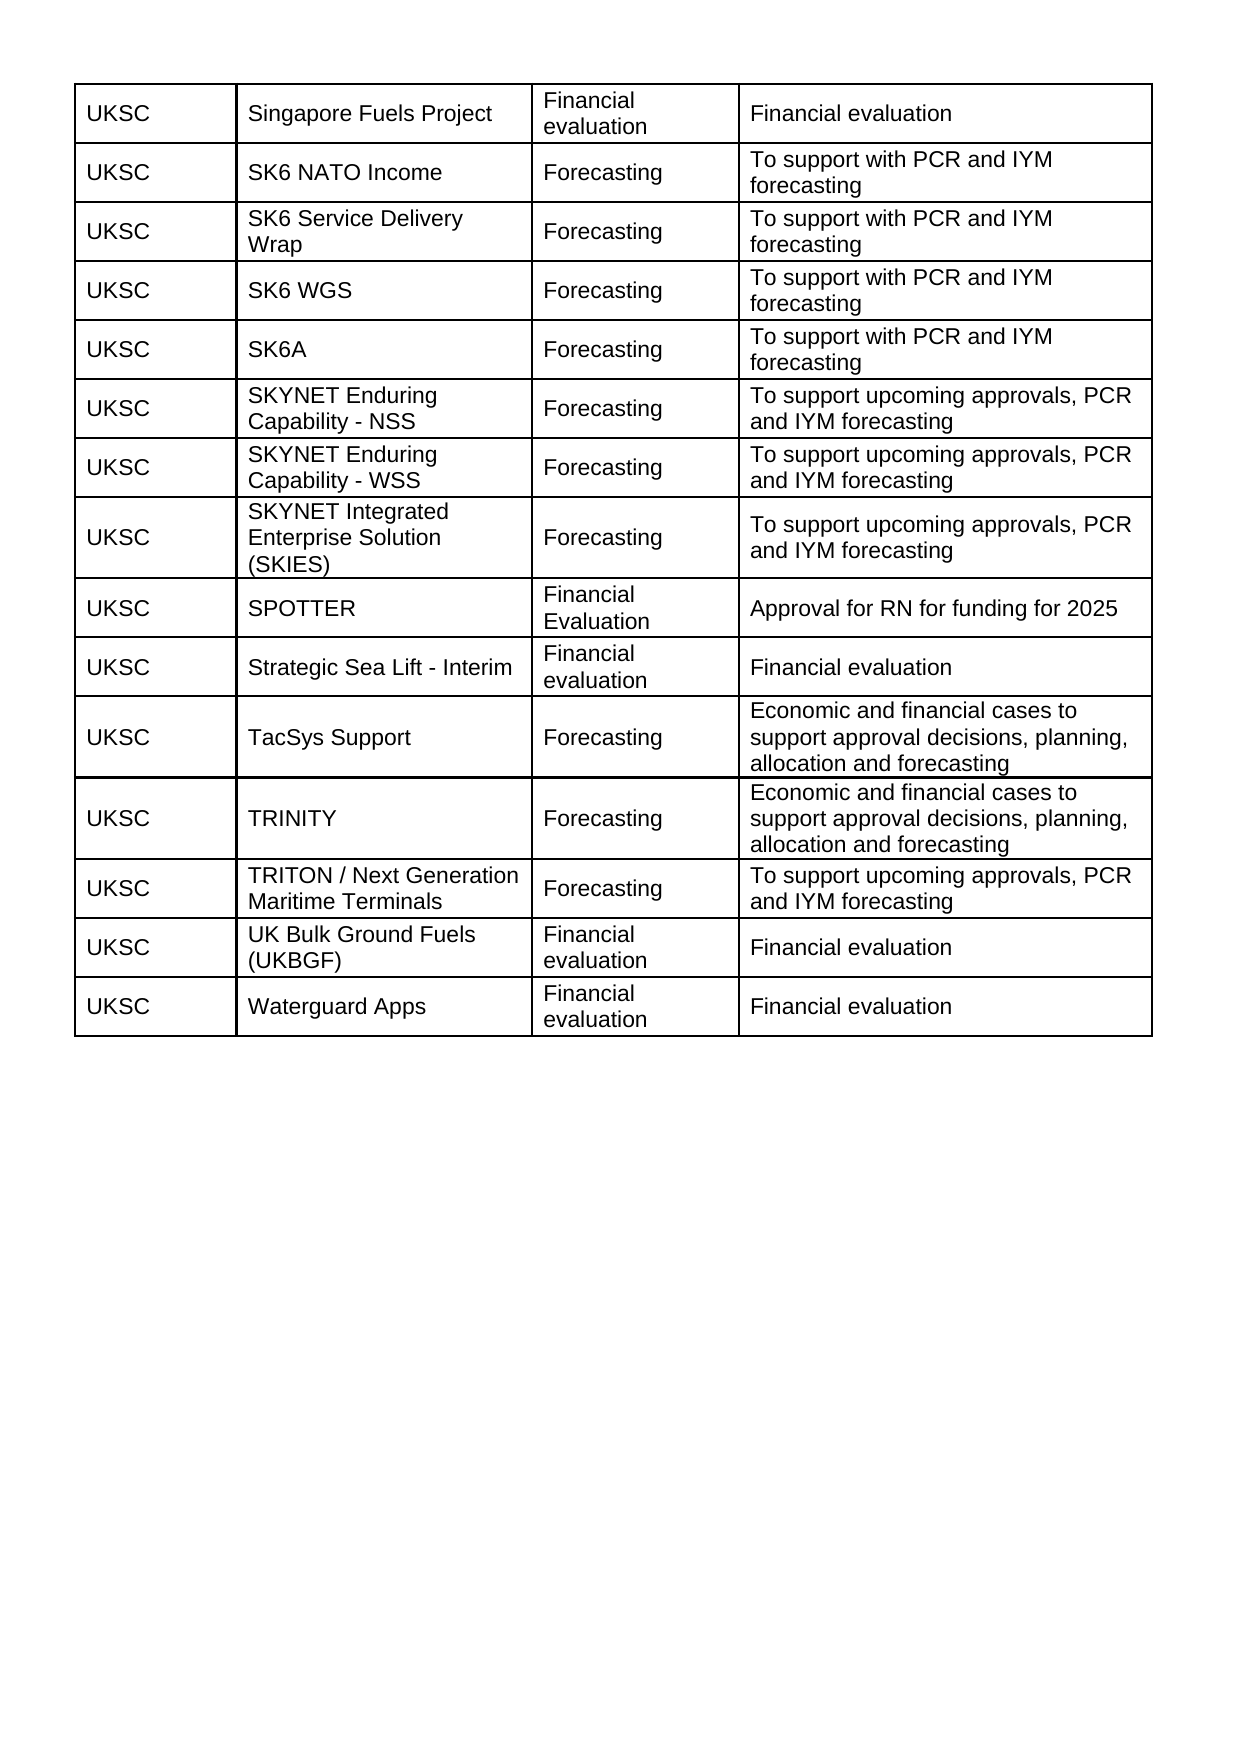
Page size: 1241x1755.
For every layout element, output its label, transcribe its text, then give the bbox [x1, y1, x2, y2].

table_cell Financial evaluation [740, 919, 1151, 976]
table_cell To support upcoming approvals, PCR and IYM forecasting [740, 380, 1151, 437]
table_cell TRINITY [238, 779, 531, 857]
table_cell UKSC [76, 144, 235, 201]
table_cell UKSC [76, 439, 235, 496]
table_cell Approval for RN for funding for 2025 [740, 579, 1151, 636]
table_cell SKYNET Enduring Capability - NSS [238, 380, 531, 437]
table_cell UKSC [76, 380, 235, 437]
table_cell To support upcoming approvals, PCR and IYM forecasting [740, 860, 1151, 917]
table_cell SK6 WGS [238, 262, 531, 319]
table_cell UKSC [76, 978, 235, 1035]
table_cell Forecasting [533, 380, 738, 437]
table_cell SPOTTER [238, 579, 531, 636]
table_cell Economic and financial cases to support approval decisions, planning, allocation and forecasting [740, 697, 1151, 776]
table_cell UKSC [76, 919, 235, 976]
table_cell UKSC [76, 498, 235, 577]
table_cell To support with PCR and IYM forecasting [740, 203, 1151, 260]
table_cell Forecasting [533, 498, 738, 577]
table_cell Financial evaluation [533, 978, 738, 1035]
table_cell Forecasting [533, 203, 738, 260]
table_cell Forecasting [533, 779, 738, 857]
table_cell Strategic Sea Lift - Interim [238, 638, 531, 695]
table_cell To support upcoming approvals, PCR and IYM forecasting [740, 439, 1151, 496]
table_cell Forecasting [533, 144, 738, 201]
table_cell UKSC [76, 860, 235, 917]
table_cell To support with PCR and IYM forecasting [740, 144, 1151, 201]
table_cell Forecasting [533, 439, 738, 496]
table_cell To support with PCR and IYM forecasting [740, 321, 1151, 378]
table_cell UKSC [76, 321, 235, 378]
table_cell TacSys Support [238, 697, 531, 776]
table_cell Financial evaluation [533, 919, 738, 976]
table_cell SKYNET Integrated Enterprise Solution (SKIES) [238, 498, 531, 577]
table_cell SKYNET Enduring Capability - WSS [238, 439, 531, 496]
table_cell UKSC [76, 203, 235, 260]
table_cell Waterguard Apps [238, 978, 531, 1035]
table_cell Financial evaluation [740, 85, 1151, 142]
table_cell To support with PCR and IYM forecasting [740, 262, 1151, 319]
table_cell UKSC [76, 262, 235, 319]
table_cell Financial evaluation [740, 978, 1151, 1035]
table_cell Forecasting [533, 321, 738, 378]
table_cell UKSC [76, 697, 235, 776]
table_cell SK6 NATO Income [238, 144, 531, 201]
table_cell To support upcoming approvals, PCR and IYM forecasting [740, 498, 1151, 577]
table_cell SK6A [238, 321, 531, 378]
table_cell Financial evaluation [740, 638, 1151, 695]
table_cell UKSC [76, 85, 235, 142]
table_cell Forecasting [533, 262, 738, 319]
table_cell TRITON / Next Generation Maritime Terminals [238, 860, 531, 917]
table_cell Forecasting [533, 860, 738, 917]
table_cell UKSC [76, 779, 235, 857]
table_cell Forecasting [533, 697, 738, 776]
table_cell Financial evaluation [533, 85, 738, 142]
table_cell SK6 Service Delivery Wrap [238, 203, 531, 260]
table_cell Economic and financial cases to support approval decisions, planning, allocation and forecasting [740, 779, 1151, 857]
table_cell UKSC [76, 638, 235, 695]
table_cell UK Bulk Ground Fuels (UKBGF) [238, 919, 531, 976]
table_cell UKSC [76, 579, 235, 636]
table_cell Singapore Fuels Project [238, 85, 531, 142]
table_cell Financial evaluation [533, 638, 738, 695]
table_cell Financial Evaluation [533, 579, 738, 636]
